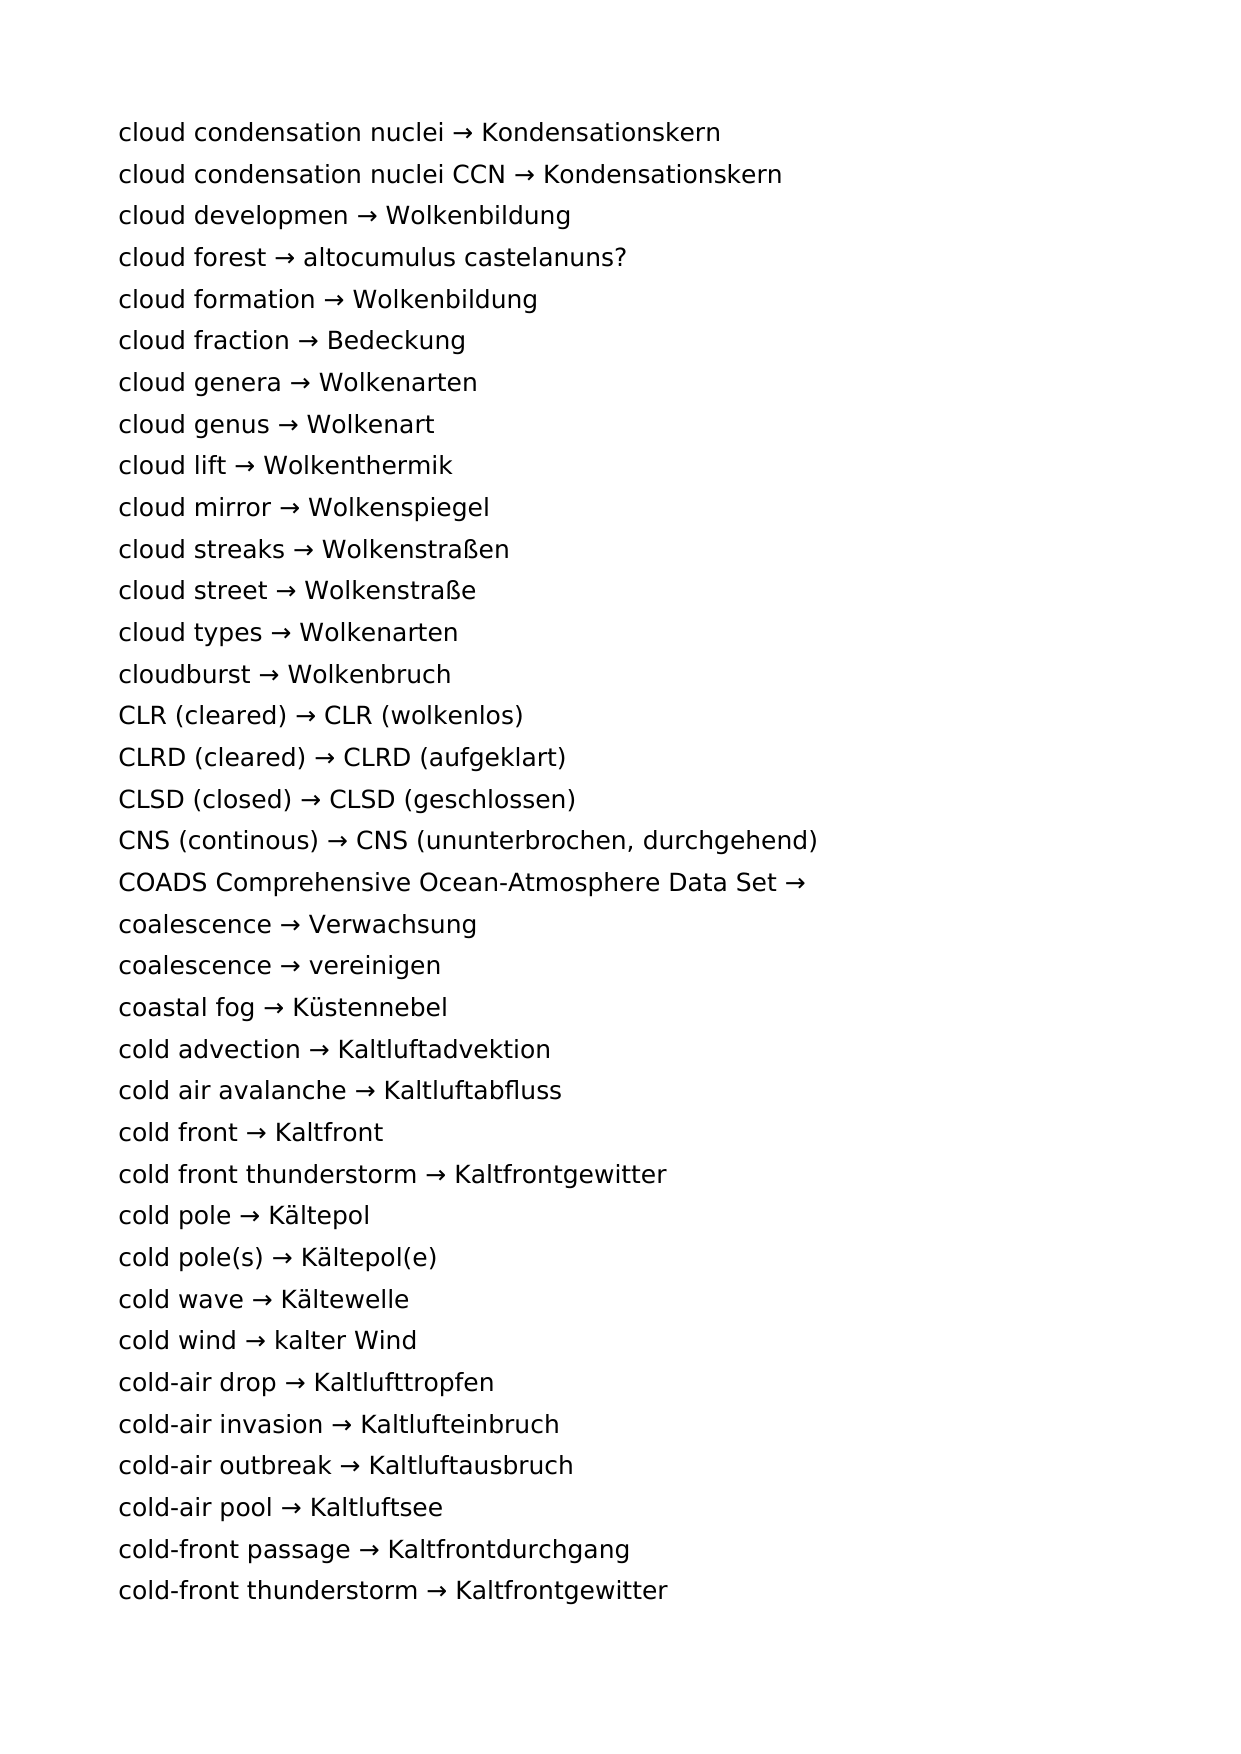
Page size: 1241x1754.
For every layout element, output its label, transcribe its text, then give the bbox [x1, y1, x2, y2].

text COADS Comprehensive Ocean-Atmosphere Data Set → [118, 868, 1122, 897]
text cold-front passage → Kaltfrontdurchgang [118, 1535, 1122, 1564]
text cloud mirror → Wolkenspiegel [118, 493, 1122, 522]
text cloud condensation nuclei → Kondensationskern [118, 118, 1122, 147]
text coalescence → Verwachsung [118, 910, 1122, 939]
text cloud forest → altocumulus castelanuns? [118, 243, 1122, 272]
text cloud types → Wolkenarten [118, 618, 1122, 647]
text cloud developmen → Wolkenbildung [118, 201, 1122, 231]
text cold air avalanche → Kaltluftabfluss [118, 1076, 1122, 1106]
text cold-air drop → Kaltlufttropfen [118, 1368, 1122, 1397]
text CLSD (closed) → CLSD (geschlossen) [118, 785, 1122, 814]
text CLRD (cleared) → CLRD (aufgeklart) [118, 743, 1122, 772]
text cold advection → Kaltluftadvektion [118, 1035, 1122, 1064]
text cloud street → Wolkenstraße [118, 576, 1122, 606]
text cloud lift → Wolkenthermik [118, 451, 1122, 481]
text cold wind → kalter Wind [118, 1326, 1122, 1356]
text cold-air pool → Kaltluftsee [118, 1493, 1122, 1522]
text cold front → Kaltfront [118, 1118, 1122, 1147]
text cold-front thunderstorm → Kaltfrontgewitter [118, 1576, 1122, 1606]
text cold wave → Kältewelle [118, 1285, 1122, 1314]
text CLR (cleared) → CLR (wolkenlos) [118, 701, 1122, 731]
text cold front thunderstorm → Kaltfrontgewitter [118, 1160, 1122, 1189]
text cold pole → Kältepol [118, 1201, 1122, 1231]
text coalescence → vereinigen [118, 951, 1122, 981]
text cloud formation → Wolkenbildung [118, 285, 1122, 314]
text cloudburst → Wolkenbruch [118, 660, 1122, 689]
text cloud fraction → Bedeckung [118, 326, 1122, 356]
text cloud genera → Wolkenarten [118, 368, 1122, 397]
text coastal fog → Küstennebel [118, 993, 1122, 1022]
text cloud streaks → Wolkenstraßen [118, 535, 1122, 564]
text CNS (continous) → CNS (ununterbrochen, durchgehend) [118, 826, 1122, 856]
text cold-air outbreak → Kaltluftausbruch [118, 1451, 1122, 1481]
text cloud condensation nuclei CCN → Kondensationskern [118, 160, 1122, 189]
text cold pole(s) → Kältepol(e) [118, 1243, 1122, 1272]
text cloud genus → Wolkenart [118, 410, 1122, 439]
text cold-air invasion → Kaltlufteinbruch [118, 1410, 1122, 1439]
